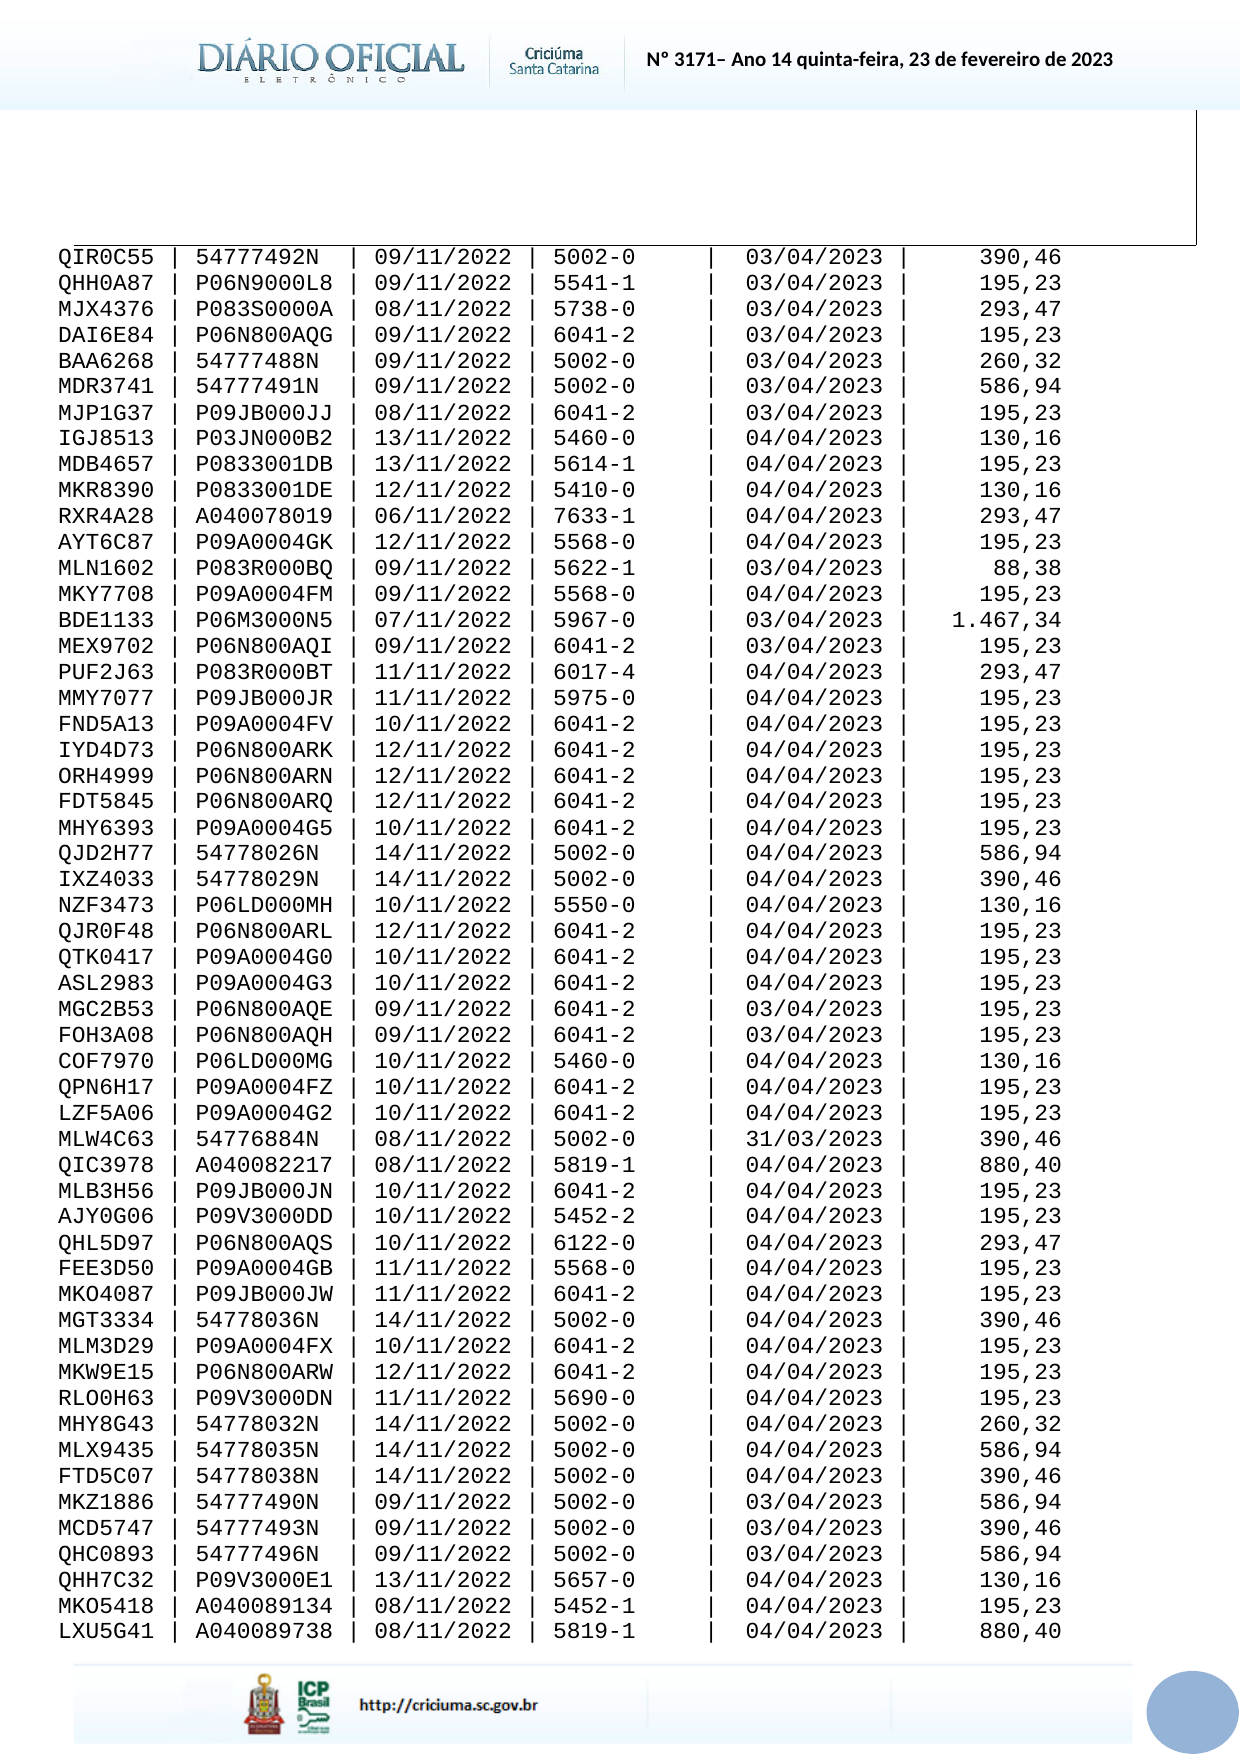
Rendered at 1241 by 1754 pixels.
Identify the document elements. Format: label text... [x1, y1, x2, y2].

text MKR8390 | P0833001DE | 12/11/2022 | 5410-0 | 04/04/2023 | 130,16 [44, 479, 1196, 504]
text MLW4C63 | 54776884N | 08/11/2022 | 5002-0 | 31/03/2023 | 390,46 [44, 1127, 1196, 1153]
text FEE3D50 | P09A0004GB | 11/11/2022 | 5568-0 | 04/04/2023 | 195,23 [44, 1257, 1196, 1283]
text RLO0H63 | P09V3000DN | 11/11/2022 | 5690-0 | 04/04/2023 | 195,23 [44, 1386, 1196, 1412]
text MMY7077 | P09JB000JR | 11/11/2022 | 5975-0 | 04/04/2023 | 195,23 [44, 686, 1196, 712]
text QPN6H17 | P09A0004FZ | 10/11/2022 | 6041-2 | 04/04/2023 | 195,23 [44, 1075, 1196, 1101]
text FOH3A08 | P06N800AQH | 09/11/2022 | 6041-2 | 03/04/2023 | 195,23 [44, 1023, 1196, 1049]
text MKO4087 | P09JB000JW | 11/11/2022 | 6041-2 | 04/04/2023 | 195,23 [44, 1283, 1196, 1309]
text QIR0C55 | 54777492N | 09/11/2022 | 5002-0 | 03/04/2023 | 390,46 [44, 245, 1196, 271]
text MHY8G43 | 54778032N | 14/11/2022 | 5002-0 | 04/04/2023 | 260,32 [44, 1412, 1196, 1438]
text QTK0417 | P09A0004G0 | 10/11/2022 | 6041-2 | 04/04/2023 | 195,23 [44, 946, 1196, 971]
text IXZ4033 | 54778029N | 14/11/2022 | 5002-0 | 04/04/2023 | 390,46 [44, 868, 1196, 894]
text MJX4376 | P083S0000A | 08/11/2022 | 5738-0 | 03/04/2023 | 293,47 [44, 297, 1196, 323]
text QJR0F48 | P06N800ARL | 12/11/2022 | 6041-2 | 04/04/2023 | 195,23 [44, 919, 1196, 946]
text BDE1133 | P06M3000N5 | 07/11/2022 | 5967-0 | 03/04/2023 | 1.467,34 [44, 608, 1196, 634]
text MLN1602 | P083R000BQ | 09/11/2022 | 5622-1 | 03/04/2023 | 88,38 [44, 556, 1196, 582]
text PUF2J63 | P083R000BT | 11/11/2022 | 6017-4 | 04/04/2023 | 293,47 [44, 660, 1196, 686]
text MKY7708 | P09A0004FM | 09/11/2022 | 5568-0 | 04/04/2023 | 195,23 [44, 582, 1196, 608]
text MLB3H56 | P09JB000JN | 10/11/2022 | 6041-2 | 04/04/2023 | 195,23 [44, 1179, 1196, 1205]
text QHL5D97 | P06N800AQS | 10/11/2022 | 6122-0 | 04/04/2023 | 293,47 [44, 1231, 1196, 1257]
text QHH0A87 | P06N9000L8 | 09/11/2022 | 5541-1 | 03/04/2023 | 195,23 [44, 271, 1196, 297]
text MJP1G37 | P09JB000JJ | 08/11/2022 | 6041-2 | 03/04/2023 | 195,23 [44, 401, 1196, 427]
text QHH7C32 | P09V3000E1 | 13/11/2022 | 5657-0 | 04/04/2023 | 130,16 [44, 1568, 1196, 1594]
text AYT6C87 | P09A0004GK | 12/11/2022 | 5568-0 | 04/04/2023 | 195,23 [44, 531, 1196, 556]
text MKZ1886 | 54777490N | 09/11/2022 | 5002-0 | 03/04/2023 | 586,94 [44, 1490, 1196, 1516]
text MGT3334 | 54778036N | 14/11/2022 | 5002-0 | 04/04/2023 | 390,46 [44, 1309, 1196, 1334]
text QIC3978 | A040082217 | 08/11/2022 | 5819-1 | 04/04/2023 | 880,40 [44, 1153, 1196, 1179]
text FDT5845 | P06N800ARQ | 12/11/2022 | 6041-2 | 04/04/2023 | 195,23 [44, 790, 1196, 816]
text MLM3D29 | P09A0004FX | 10/11/2022 | 6041-2 | 04/04/2023 | 195,23 [44, 1334, 1196, 1361]
text MDR3741 | 54777491N | 09/11/2022 | 5002-0 | 03/04/2023 | 586,94 [44, 375, 1196, 401]
text ORH4999 | P06N800ARN | 12/11/2022 | 6041-2 | 04/04/2023 | 195,23 [44, 764, 1196, 790]
text QHC0893 | 54777496N | 09/11/2022 | 5002-0 | 03/04/2023 | 586,94 [44, 1542, 1196, 1568]
text MEX9702 | P06N800AQI | 09/11/2022 | 6041-2 | 03/04/2023 | 195,23 [44, 634, 1196, 660]
text IGJ8513 | P03JN000B2 | 13/11/2022 | 5460-0 | 04/04/2023 | 130,16 [44, 427, 1196, 453]
text MDB4657 | P0833001DB | 13/11/2022 | 5614-1 | 04/04/2023 | 195,23 [44, 453, 1196, 479]
text IYD4D73 | P06N800ARK | 12/11/2022 | 6041-2 | 04/04/2023 | 195,23 [44, 738, 1196, 764]
text RXR4A28 | A040078019 | 06/11/2022 | 7633-1 | 04/04/2023 | 293,47 [44, 504, 1196, 531]
text COF7970 | P06LD000MG | 10/11/2022 | 5460-0 | 04/04/2023 | 130,16 [44, 1049, 1196, 1075]
text MKW9E15 | P06N800ARW | 12/11/2022 | 6041-2 | 04/04/2023 | 195,23 [44, 1361, 1196, 1386]
text FTD5C07 | 54778038N | 14/11/2022 | 5002-0 | 04/04/2023 | 390,46 [44, 1464, 1196, 1490]
text AJY0G06 | P09V3000DD | 10/11/2022 | 5452-2 | 04/04/2023 | 195,23 [44, 1205, 1196, 1231]
text MGC2B53 | P06N800AQE | 09/11/2022 | 6041-2 | 03/04/2023 | 195,23 [44, 997, 1196, 1023]
text MCD5747 | 54777493N | 09/11/2022 | 5002-0 | 03/04/2023 | 390,46 [44, 1516, 1196, 1542]
text QJD2H77 | 54778026N | 14/11/2022 | 5002-0 | 04/04/2023 | 586,94 [44, 842, 1196, 868]
text MHY6393 | P09A0004G5 | 10/11/2022 | 6041-2 | 04/04/2023 | 195,23 [44, 816, 1196, 842]
text MKO5418 | A040089134 | 08/11/2022 | 5452-1 | 04/04/2023 | 195,23 [44, 1594, 1196, 1620]
text MLX9435 | 54778035N | 14/11/2022 | 5002-0 | 04/04/2023 | 586,94 [44, 1438, 1196, 1464]
text NZF3473 | P06LD000MH | 10/11/2022 | 5550-0 | 04/04/2023 | 130,16 [44, 894, 1196, 919]
text LZF5A06 | P09A0004G2 | 10/11/2022 | 6041-2 | 04/04/2023 | 195,23 [44, 1101, 1196, 1127]
text FND5A13 | P09A0004FV | 10/11/2022 | 6041-2 | 04/04/2023 | 195,23 [44, 712, 1196, 738]
text BAA6268 | 54777488N | 09/11/2022 | 5002-0 | 03/04/2023 | 260,32 [44, 349, 1196, 375]
text LXU5G41 | A040089738 | 08/11/2022 | 5819-1 | 04/04/2023 | 880,40 [44, 1620, 1196, 1646]
text DAI6E84 | P06N800AQG | 09/11/2022 | 6041-2 | 03/04/2023 | 195,23 [44, 323, 1196, 349]
text ASL2983 | P09A0004G3 | 10/11/2022 | 6041-2 | 04/04/2023 | 195,23 [44, 971, 1196, 997]
